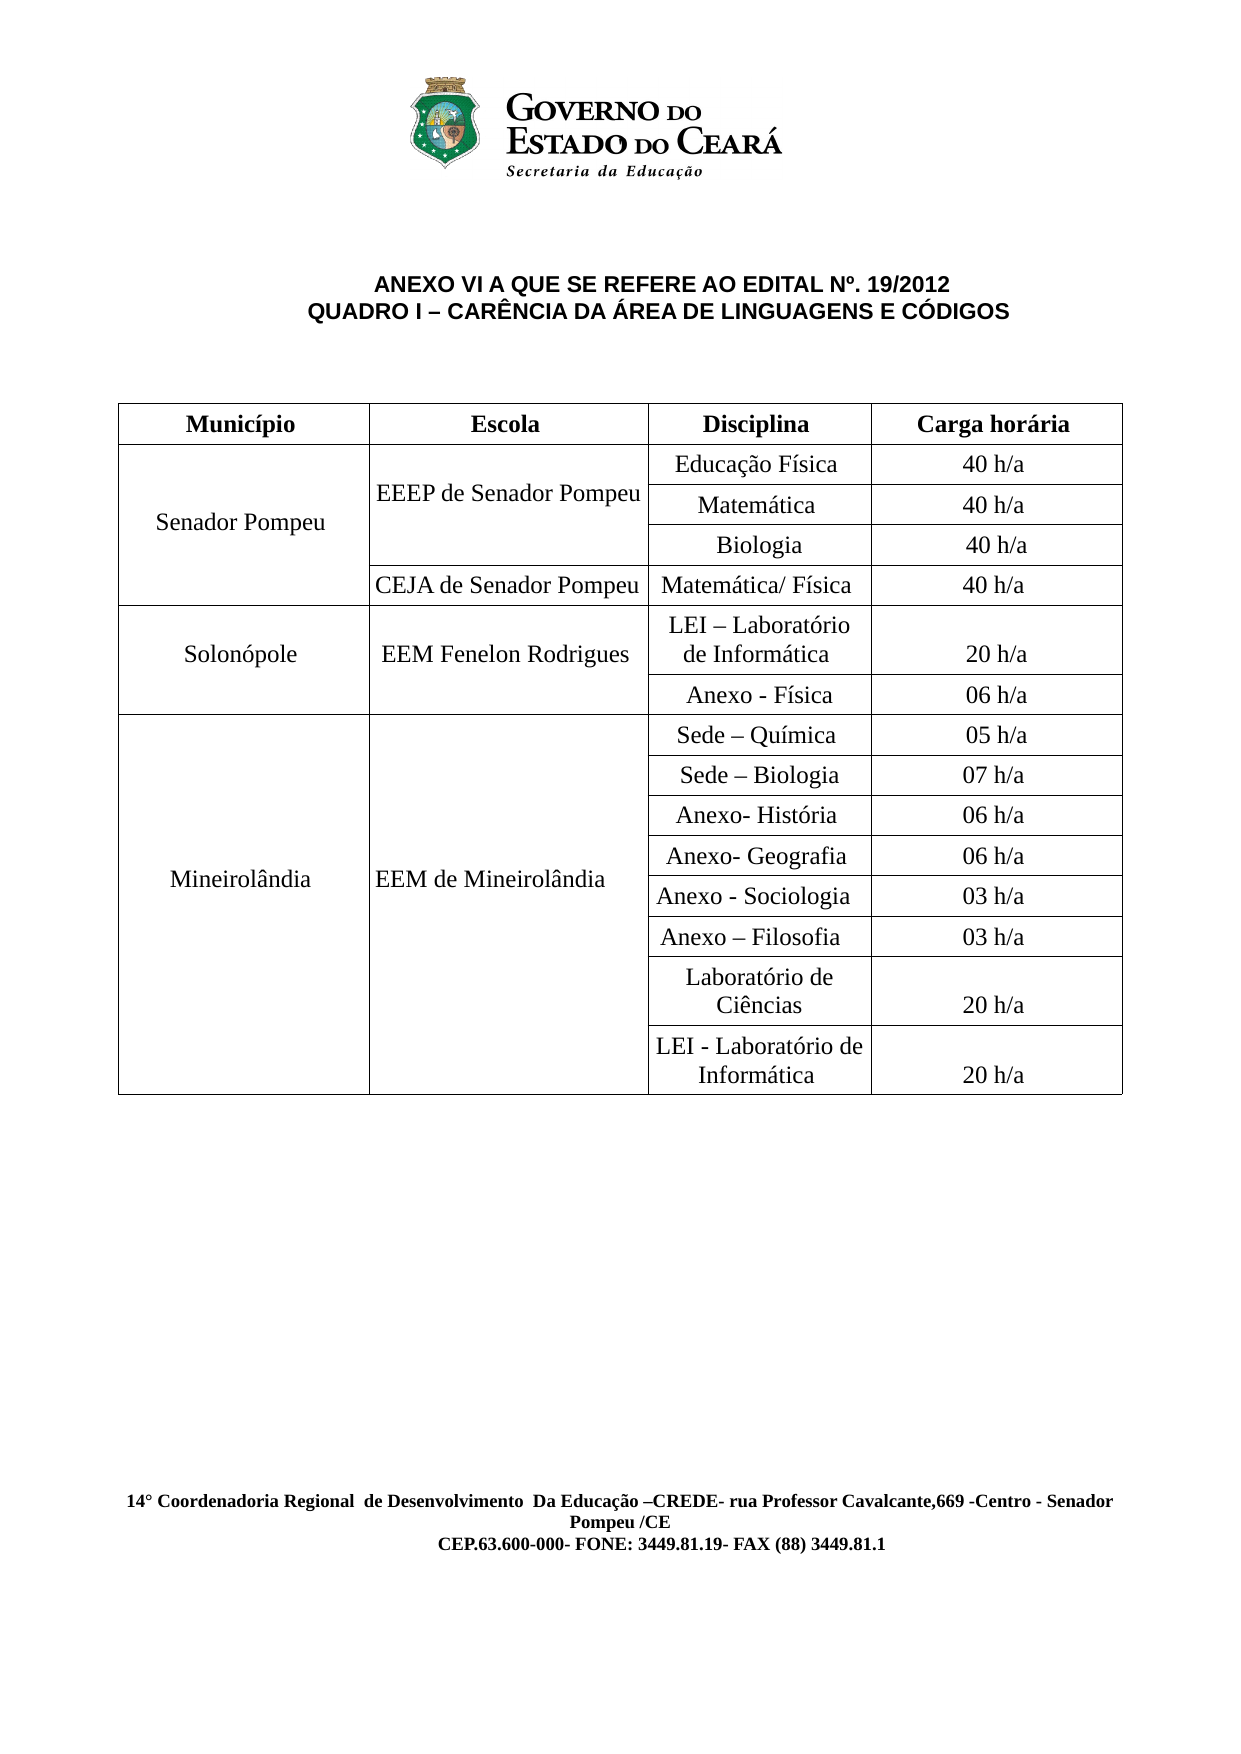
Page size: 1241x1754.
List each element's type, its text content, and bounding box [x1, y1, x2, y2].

table_cell CEJA de Senador Pompeu [370, 566, 648, 605]
table_cell Matemática [649, 485, 871, 524]
table_cell Matemática/ Física [649, 566, 871, 605]
table_cell Laboratório de Ciências [649, 957, 871, 1025]
table_cell 20 h/a [872, 957, 1122, 1025]
table_cell Anexo - Física [649, 675, 871, 714]
table_cell 40 h/a [872, 525, 1122, 564]
table_cell Sede – Biologia [649, 756, 871, 795]
text 14° Coordenadoria Regional de Desenvolvimento Da Educação –CREDE- rua Professor Cavalcante,669 -Centro - Senador Pompeu /CE [118, 1489, 1122, 1533]
table_cell 40 h/a [872, 445, 1122, 484]
text CEP.63.600-000- FONE: 3449.81.19- FAX (88) 3449.81.1 [118, 1533, 1206, 1554]
table_header Município [119, 404, 369, 443]
table_header Carga horária [872, 404, 1122, 443]
picture [410, 77, 783, 180]
text ANEXO VI A QUE SE REFERE AO EDITAL Nº. 19/2012 [118, 271, 1206, 298]
table_cell LEI - Laboratório de Informática [649, 1026, 871, 1094]
table_header Escola [370, 404, 648, 443]
table_cell EEM Fenelon Rodrigues [370, 606, 648, 714]
table_cell Educação Física [649, 445, 871, 484]
table_cell Anexo - Sociologia [649, 876, 871, 916]
table_cell Senador Pompeu [119, 445, 369, 605]
table_cell 05 h/a [872, 715, 1122, 754]
table_cell Anexo – Filosofia [649, 917, 871, 956]
table_cell 07 h/a [872, 756, 1122, 795]
table_cell 03 h/a [872, 876, 1122, 916]
table_cell Anexo- História [649, 796, 871, 835]
table_cell 03 h/a [872, 917, 1122, 956]
table_cell Mineirolândia [119, 715, 369, 1094]
table_cell 06 h/a [872, 796, 1122, 835]
table_cell Anexo- Geografia [649, 836, 871, 875]
text QUADRO I – CARÊNCIA DA ÁREA DE LINGUAGENS E CÓDIGOS [118, 298, 1206, 324]
table_cell Biologia [649, 525, 871, 564]
table_cell 06 h/a [872, 675, 1122, 714]
table_cell 40 h/a [872, 485, 1122, 524]
table_cell 40 h/a [872, 566, 1122, 605]
table_cell LEI – Laboratório de Informática [649, 606, 871, 674]
table_cell 20 h/a [872, 1026, 1122, 1094]
table_cell Solonópole [119, 606, 369, 714]
table_cell 20 h/a [872, 606, 1122, 674]
table_cell EEM de Mineirolândia [370, 715, 648, 1094]
table_cell Sede – Química [649, 715, 871, 754]
table_cell EEEP de Senador Pompeu [370, 445, 648, 564]
table_header Disciplina [649, 404, 871, 443]
table_cell 06 h/a [872, 836, 1122, 875]
